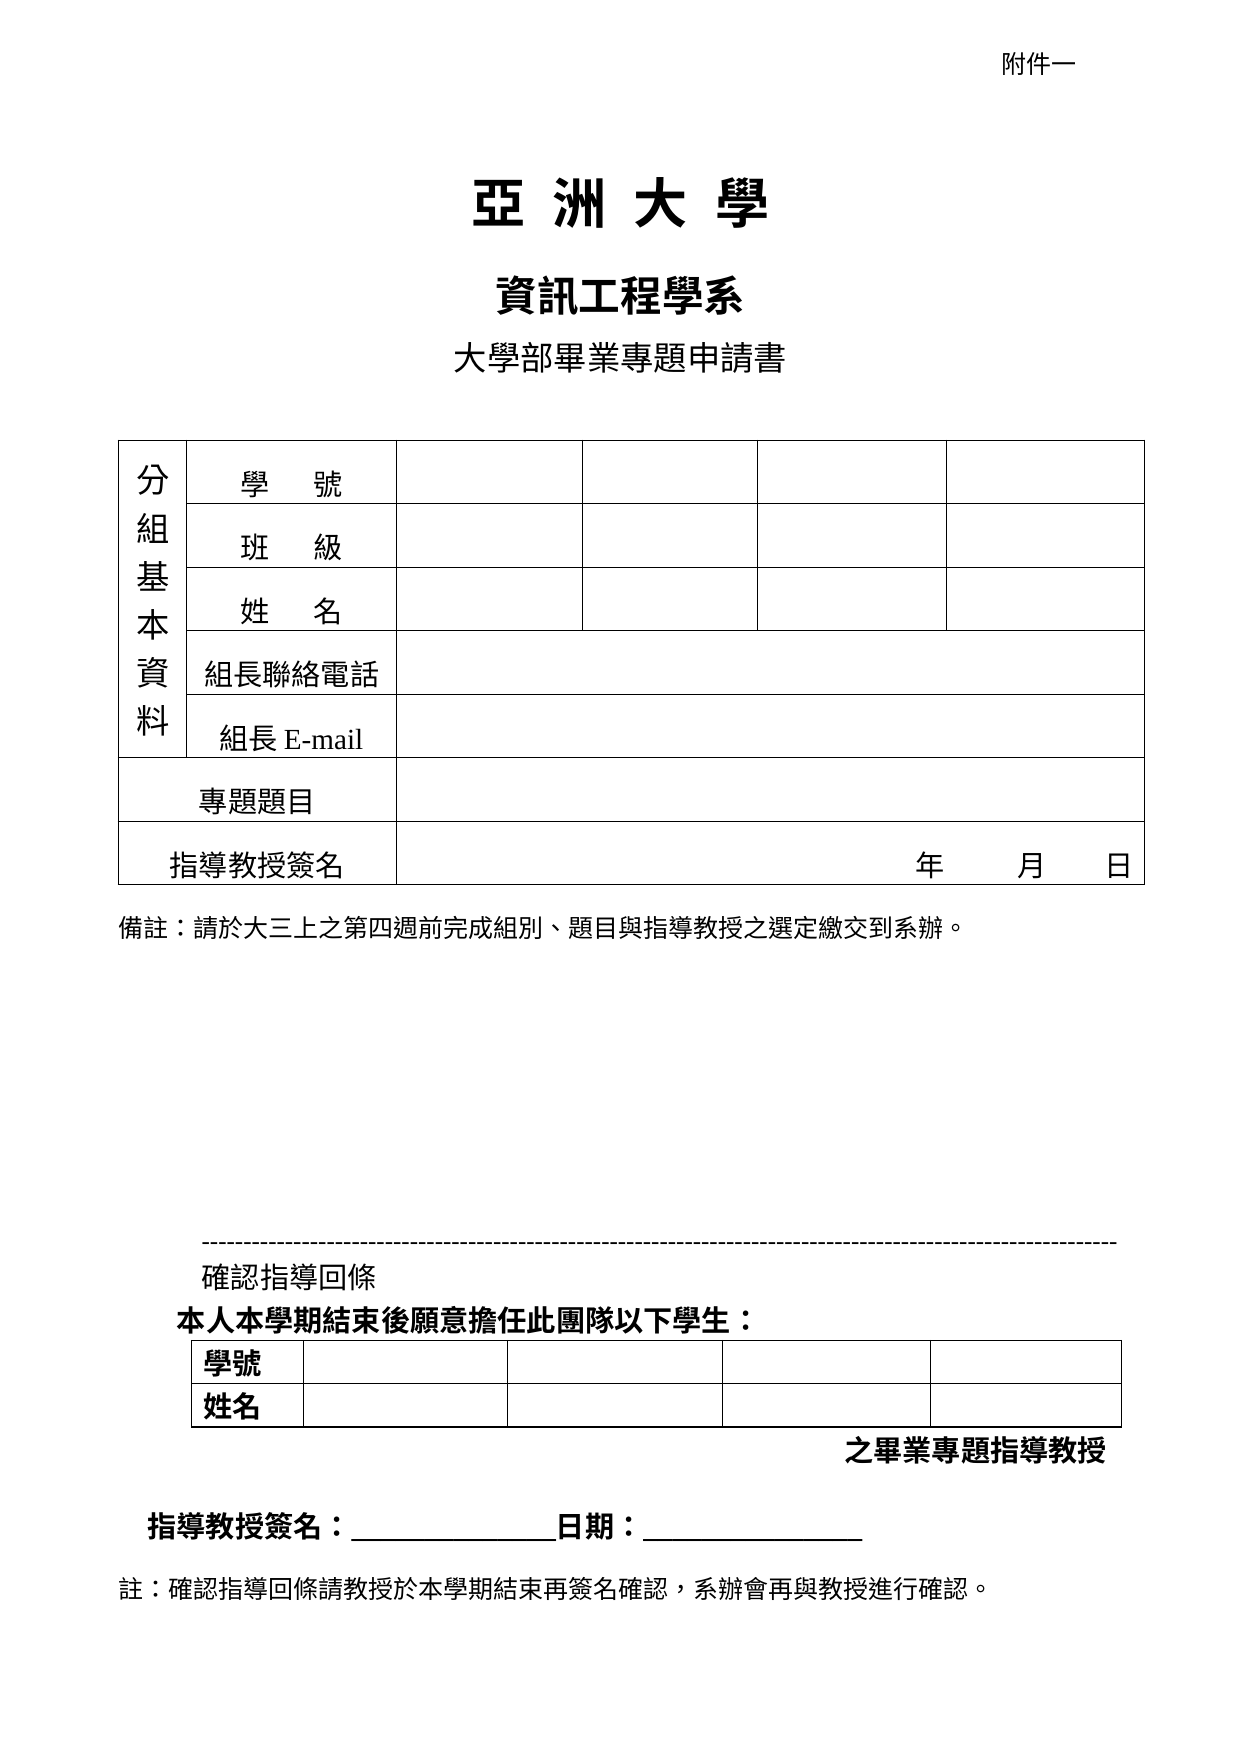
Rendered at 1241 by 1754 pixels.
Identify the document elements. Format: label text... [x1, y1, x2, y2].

table_cell 組長聯絡電話 [187, 631, 396, 694]
table_cell [931, 1384, 1121, 1426]
table_cell [947, 568, 1144, 630]
table_header [304, 1341, 507, 1383]
text 註：確認指導回條請教授於本學期結束再簽名確認，系辦會再與教授進行確認。 [118, 1546, 1122, 1608]
table_cell 班 級 [187, 504, 396, 567]
text 資訊工程學系 [118, 252, 1122, 314]
table_cell [397, 758, 1144, 821]
table_header 學 號 [187, 441, 396, 503]
table_header [508, 1341, 722, 1383]
table_header [583, 441, 757, 503]
text 指導教授簽名：______________日期：_______________ [118, 1503, 1122, 1546]
table_cell 指導教授簽名 [119, 822, 396, 884]
text 附件一 [995, 44, 1083, 80]
text 備註：請於大三上之第四週前完成組別、題目與指導教授之選定繳交到系辦。 [118, 885, 1122, 948]
table_cell [947, 504, 1144, 567]
table_cell [508, 1384, 722, 1426]
table_cell [758, 568, 946, 630]
table_header [397, 441, 582, 503]
table_cell [583, 504, 757, 567]
text 本人本學期結束後願意擔任此團隊以下學生： [118, 1297, 1122, 1340]
table_cell [304, 1384, 507, 1426]
table_cell 年 月 日 [397, 822, 1144, 884]
text [981, 37, 1098, 88]
table_cell 專題題目 [119, 758, 396, 821]
table_header [931, 1341, 1121, 1383]
table_header [723, 1341, 930, 1383]
table_cell [583, 568, 757, 630]
table_cell [397, 568, 582, 630]
table_cell 姓名 [192, 1384, 303, 1426]
table_header [947, 441, 1144, 503]
table_cell [397, 695, 1144, 757]
text 亞 洲 大 學 [118, 127, 1122, 252]
table_cell [397, 631, 1144, 694]
text --------------------------------------------------------------------------------------------------------------確認指導回條 [118, 1198, 1122, 1297]
table_cell 組長E-mail [187, 695, 396, 757]
text 大學部畢業專題申請書 [118, 314, 1122, 377]
table_cell 姓 名 [187, 568, 396, 630]
table_cell [723, 1384, 930, 1426]
table_cell [758, 504, 946, 567]
table_header 分組 基 本 資 料 [119, 441, 186, 757]
text 之畢業專題指導教授 [118, 1427, 1122, 1470]
table_cell [397, 504, 582, 567]
table_header [758, 441, 946, 503]
table_header 學號 [192, 1341, 303, 1383]
